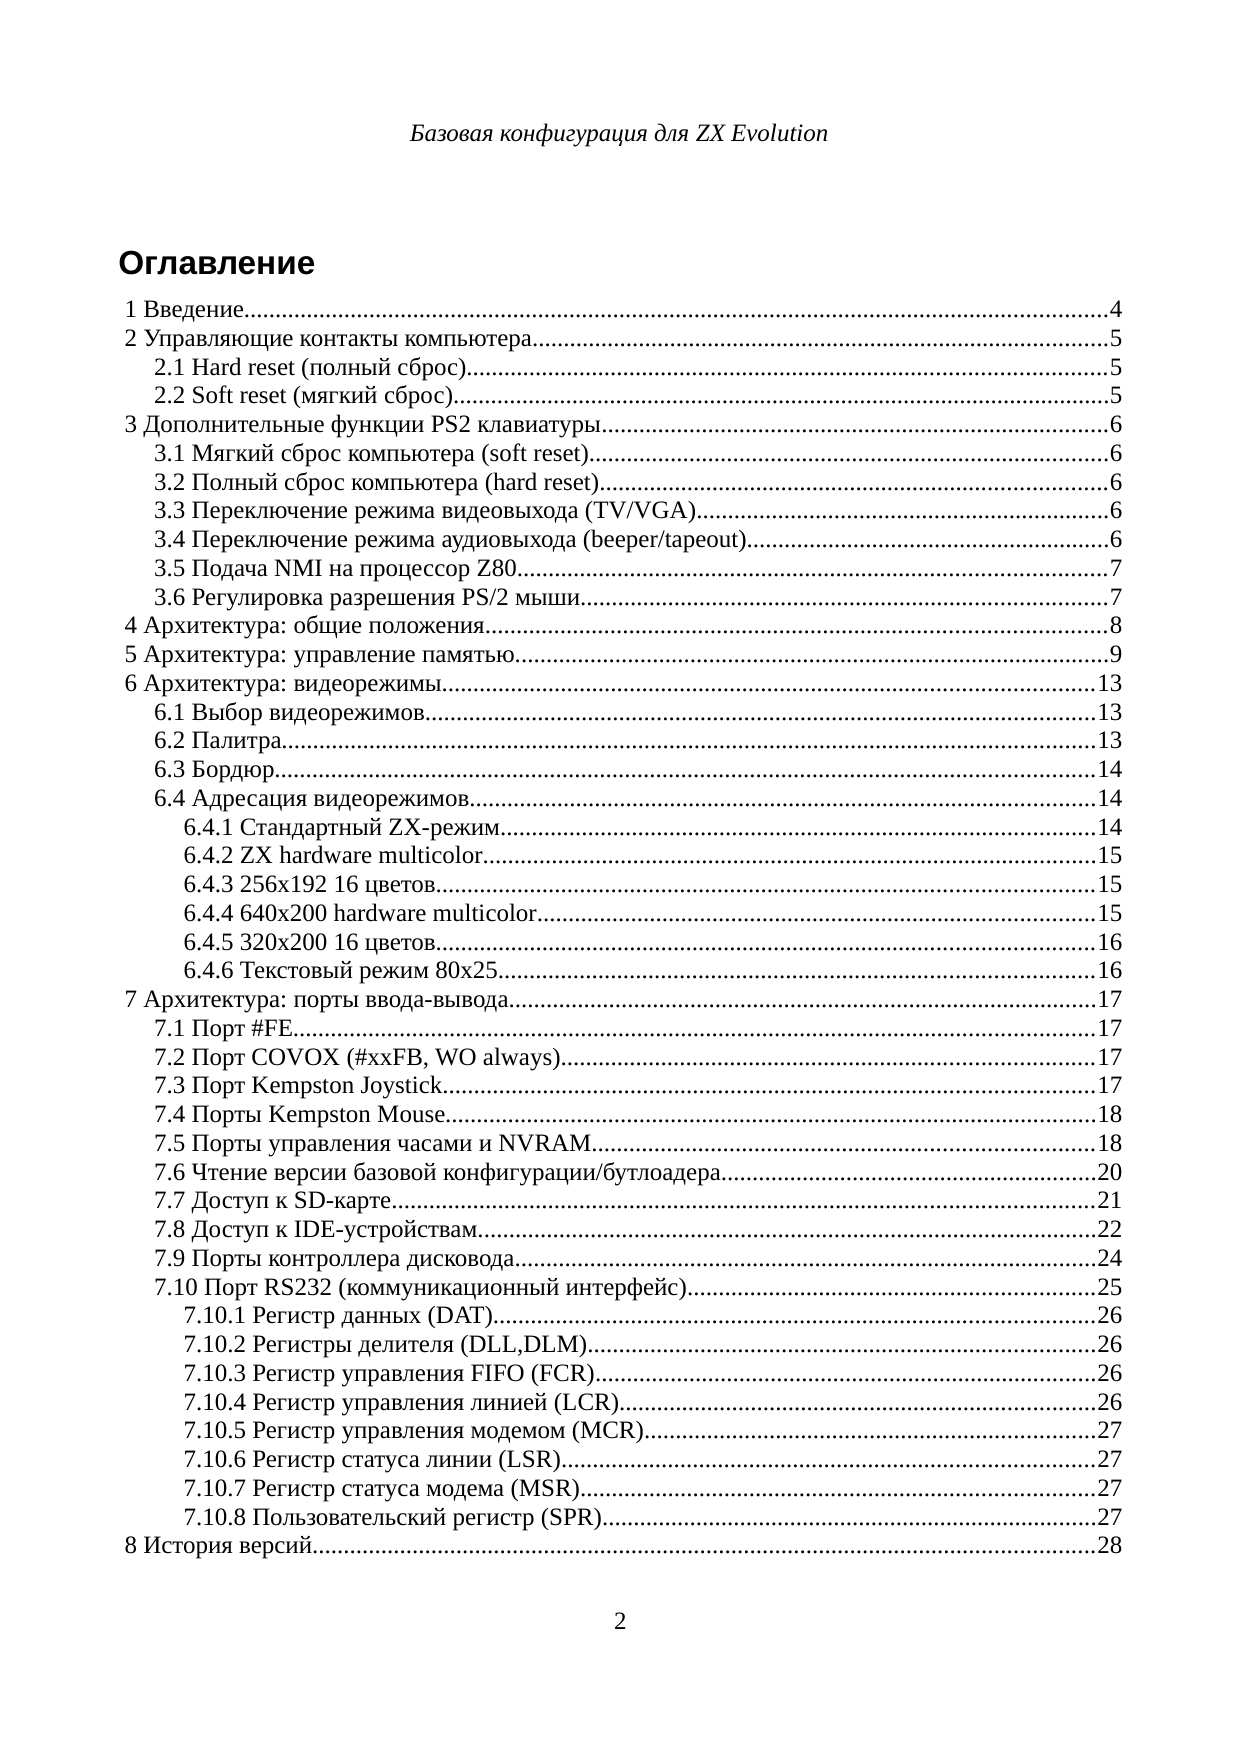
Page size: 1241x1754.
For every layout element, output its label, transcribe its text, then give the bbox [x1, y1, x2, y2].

text 7.1 Порт #FE 17 [148, 1013, 1122, 1042]
text 6.4.6 Текстовый режим 80x25 16 [177, 956, 1122, 984]
text 7.2 Порт COVOX (#xxFB, WO always) 17 [148, 1042, 1122, 1071]
text 7.10.4 Регистр управления линией (LCR) 26 [177, 1387, 1122, 1416]
text 6.3 Бордюр 14 [148, 754, 1122, 783]
text 6.4 Адресация видеорежимов 14 [148, 783, 1122, 812]
text 2 Управляющие контакты компьютера 5 [118, 323, 1122, 352]
text 7.10.7 Регистр статуса модема (MSR) 27 [177, 1473, 1122, 1502]
text 1 Введение 4 [118, 294, 1122, 323]
text 7.8 Доступ к IDE-устройствам. 22 [148, 1214, 1122, 1243]
subtitle Оглавление [118, 243, 1122, 282]
text 6.4.5 320x200 16 цветов 16 [177, 927, 1122, 956]
text 6.4.3 256x192 16 цветов 15 [177, 869, 1122, 898]
text 7.3 Порт Kempston Joystick 17 [148, 1071, 1122, 1099]
text 5 Архитектура: управление памятью. 9 [118, 639, 1122, 668]
text 6.1 Выбор видеорежимов 13 [148, 697, 1122, 726]
text 3.5 Подача NMI на процессор Z80 7 [148, 553, 1122, 582]
text 6.4.1 Стандартный ZX-режим 14 [177, 812, 1122, 841]
text 3.4 Переключение режима аудиовыхода (beeper/tapeout) 6 [148, 524, 1122, 553]
text 7.10.1 Регистр данных (DAT) 26 [177, 1301, 1122, 1329]
text 2.2 Soft reset (мягкий сброс) 5 [148, 381, 1122, 409]
text 7.5 Порты управления часами и NVRAM 18 [148, 1128, 1122, 1157]
text 3.2 Полный сброс компьютера (hard reset) 6 [148, 467, 1122, 496]
text 7.10.2 Регистры делителя (DLL,DLM) 26 [177, 1329, 1122, 1358]
text 3.1 Мягкий сброс компьютера (soft reset) 6 [148, 438, 1122, 467]
text 6.4.2 ZX hardware multicolor 15 [177, 841, 1122, 869]
text 7.9 Порты контроллера дисковода 24 [148, 1243, 1122, 1272]
text 7.7 Доступ к SD-карте. 21 [148, 1186, 1122, 1214]
text 3 Дополнительные функции PS2 клавиатуры 6 [118, 409, 1122, 438]
text 7.10.8 Пользовательский регистр (SPR) 27 [177, 1502, 1122, 1531]
text 3.3 Переключение режима видеовыхода (TV/VGA) 6 [148, 496, 1122, 524]
text 7.4 Порты Kempston Mouse 18 [148, 1099, 1122, 1128]
text 7.10.3 Регистр управления FIFO (FCR) 26 [177, 1358, 1122, 1387]
text 3.6 Регулировка разрешения PS/2 мыши 7 [148, 582, 1122, 611]
text 7.10 Порт RS232 (коммуникационный интерфейс) 25 [148, 1272, 1122, 1301]
text 7.6 Чтение версии базовой конфигурации/бутлоадера. 20 [148, 1157, 1122, 1186]
text 7 Архитектура: порты ввода-вывода 17 [118, 984, 1122, 1013]
text 2.1 Hard reset (полный сброс) 5 [148, 352, 1122, 381]
text 7.10.6 Регистр статуса линии (LSR) 27 [177, 1444, 1122, 1473]
text 7.10.5 Регистр управления модемом (MCR) 27 [177, 1416, 1122, 1444]
text 8 История версий 28 [118, 1531, 1122, 1559]
text 6.2 Палитра 13 [148, 726, 1122, 754]
text 6 Архитектура: видеорежимы 13 [118, 668, 1122, 697]
text 4 Архитектура: общие положения 8 [118, 611, 1122, 639]
text 6.4.4 640x200 hardware multicolor 15 [177, 898, 1122, 927]
